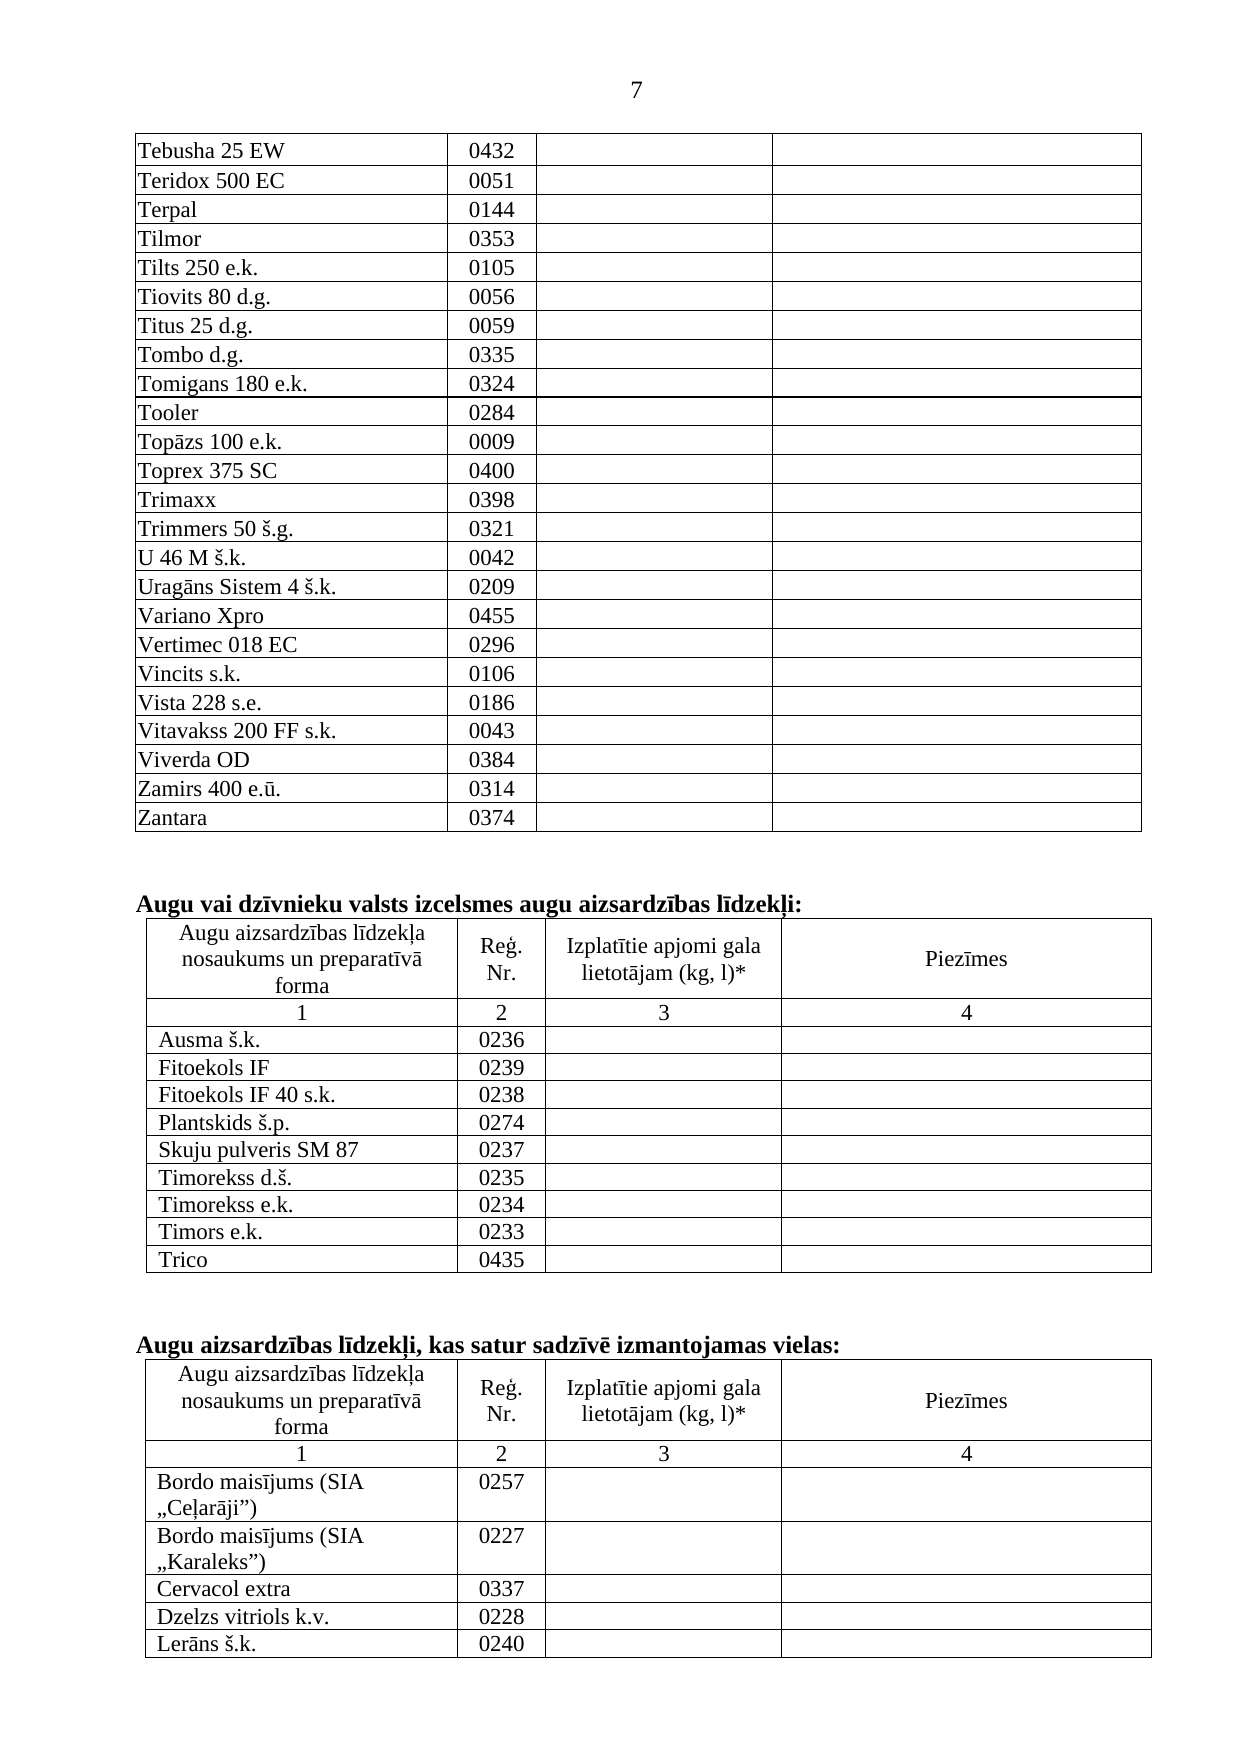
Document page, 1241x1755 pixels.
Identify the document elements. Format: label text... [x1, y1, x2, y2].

table_cell [537, 484, 772, 512]
table_cell 0324 [448, 369, 536, 396]
table_header Piezīmes [782, 1360, 1151, 1439]
table_cell [773, 340, 1141, 367]
table_cell [537, 687, 772, 715]
table_header Piezīmes [782, 919, 1151, 998]
table_cell 0240 [458, 1630, 545, 1657]
table_cell Trimmers 50 š.g. [136, 513, 447, 541]
table_cell [546, 1575, 781, 1602]
table_cell 3 [546, 999, 781, 1026]
table_cell [773, 687, 1141, 715]
table_cell [773, 600, 1141, 628]
table_cell [537, 253, 772, 281]
table_header Reģ. Nr. [458, 919, 545, 998]
table_cell Timorekss d.š. [147, 1164, 457, 1190]
table_cell 0384 [448, 745, 536, 773]
table_cell [537, 455, 772, 483]
table_cell [773, 253, 1141, 281]
table_cell 2 [458, 999, 545, 1026]
table_cell [773, 484, 1141, 512]
table_cell Zamirs 400 e.ū. [136, 774, 447, 802]
table_cell [782, 1191, 1151, 1217]
table_cell [782, 1630, 1151, 1657]
table_cell [537, 629, 772, 657]
table_cell [537, 716, 772, 744]
table_cell 0059 [448, 311, 536, 338]
table_header Izplatītie apjomi gala lietotājam (kg, l)* [546, 1360, 781, 1439]
table_cell 0105 [448, 253, 536, 281]
table_cell 0257 [458, 1468, 545, 1521]
table_cell [782, 1109, 1151, 1135]
table_cell Tiovits 80 d.g. [136, 282, 447, 309]
table_cell Plantskids š.p. [147, 1109, 457, 1135]
table_cell 0239 [458, 1054, 545, 1080]
table_cell Vitavakss 200 FF s.k. [136, 716, 447, 744]
table_cell [537, 134, 772, 165]
table_header Izplatītie apjomi gala lietotājam (kg, l)* [546, 919, 781, 998]
table_cell 0227 [458, 1522, 545, 1574]
table_cell [773, 629, 1141, 657]
table_cell Fitoekols IF [147, 1054, 457, 1080]
table_cell 0337 [458, 1575, 545, 1602]
table_cell 0432 [448, 134, 536, 165]
table_header Reģ. Nr. [458, 1360, 545, 1439]
table_cell Fitoekols IF 40 s.k. [147, 1081, 457, 1108]
table_cell Tebusha 25 EW [136, 134, 447, 165]
table_cell Tombo d.g. [136, 340, 447, 367]
table_cell [773, 134, 1141, 165]
table_cell Topāzs 100 e.k. [136, 426, 447, 454]
table_cell 0284 [448, 398, 536, 425]
table_cell [773, 774, 1141, 802]
table_cell [546, 1054, 781, 1080]
table_cell [546, 1468, 781, 1521]
table_cell 0314 [448, 774, 536, 802]
table_cell [782, 1218, 1151, 1245]
table_cell 0237 [458, 1136, 545, 1162]
table_cell 0235 [458, 1164, 545, 1190]
table_cell 4 [782, 999, 1151, 1026]
table_cell [782, 1246, 1151, 1272]
table_cell Ausma š.k. [147, 1027, 457, 1053]
table_cell Dzelzs vitriols k.v. [146, 1603, 457, 1629]
table_cell [537, 311, 772, 338]
table_cell [773, 398, 1141, 425]
table_cell [782, 1136, 1151, 1162]
table_cell [537, 398, 772, 425]
table_cell [537, 600, 772, 628]
table_cell Bordo maisījums (SIA „Ceļarāji”) [146, 1468, 457, 1521]
table_cell [773, 658, 1141, 686]
table_cell Variano Xpro [136, 600, 447, 628]
table_cell [782, 1522, 1151, 1574]
table_header Augu aizsardzības līdzekļa nosaukums un preparatīvā forma [146, 1360, 457, 1439]
table_cell Viverda OD [136, 745, 447, 773]
table_cell [546, 1081, 781, 1108]
table_cell [546, 1218, 781, 1245]
table_cell 0236 [458, 1027, 545, 1053]
table_cell [537, 658, 772, 686]
table_cell [773, 513, 1141, 541]
table_cell 0009 [448, 426, 536, 454]
table_cell 0144 [448, 195, 536, 223]
table_cell 3 [546, 1441, 781, 1467]
table_cell [546, 1603, 781, 1629]
table_cell [773, 716, 1141, 744]
table_cell Lerāns š.k. [146, 1630, 457, 1657]
table_cell Vertimec 018 EC [136, 629, 447, 657]
table_cell [546, 1630, 781, 1657]
table_cell [782, 1027, 1151, 1053]
table_cell 0374 [448, 803, 536, 831]
table_cell 0455 [448, 600, 536, 628]
table_cell [773, 369, 1141, 396]
table_cell 1 [146, 1441, 457, 1467]
table_cell Toprex 375 SC [136, 455, 447, 483]
table_cell Tilts 250 e.k. [136, 253, 447, 281]
table_cell Terpal [136, 195, 447, 223]
table_cell Trimaxx [136, 484, 447, 512]
table_cell [546, 1136, 781, 1162]
table_cell [537, 340, 772, 367]
table_cell Bordo maisījums (SIA „Karaleks”) [146, 1522, 457, 1574]
table_cell 0400 [448, 455, 536, 483]
table_cell 0186 [448, 687, 536, 715]
table_cell [537, 542, 772, 570]
table_cell 0398 [448, 484, 536, 512]
table_cell [537, 195, 772, 223]
table_cell Tooler [136, 398, 447, 425]
table_cell Tomigans 180 e.k. [136, 369, 447, 396]
table_cell [546, 1109, 781, 1135]
table_cell [773, 803, 1141, 831]
table_cell 0296 [448, 629, 536, 657]
table_cell Teridox 500 EC [136, 166, 447, 194]
table_cell [537, 774, 772, 802]
table_cell [782, 1081, 1151, 1108]
table_cell [773, 542, 1141, 570]
table_cell [537, 369, 772, 396]
table_cell 0106 [448, 658, 536, 686]
table_cell 2 [458, 1441, 545, 1467]
table_cell [537, 745, 772, 773]
table_cell 0353 [448, 224, 536, 252]
table_cell [773, 455, 1141, 483]
table_cell 0234 [458, 1191, 545, 1217]
table_cell 0435 [458, 1246, 545, 1272]
table_cell [782, 1575, 1151, 1602]
table_cell [773, 166, 1141, 194]
table_cell [782, 1054, 1151, 1080]
table_cell [773, 195, 1141, 223]
table_cell [773, 426, 1141, 454]
table_cell [773, 745, 1141, 773]
text Augu vai dzīvnieku valsts izcelsmes augu aizsardzības līdzekļi: [136, 889, 1137, 918]
table_cell [537, 166, 772, 194]
text Augu aizsardzības līdzekļi, kas satur sadzīvē izmantojamas vielas: [136, 1331, 1137, 1359]
table_header Augu aizsardzības līdzekļa nosaukums un preparatīvā forma [147, 919, 457, 998]
table_cell 0238 [458, 1081, 545, 1108]
table_cell [546, 1027, 781, 1053]
table_cell 0056 [448, 282, 536, 309]
table_cell [773, 311, 1141, 338]
table_cell Uragāns Sistem 4 š.k. [136, 571, 447, 599]
table_cell 0233 [458, 1218, 545, 1245]
table_cell Timors e.k. [147, 1218, 457, 1245]
table_cell 1 [147, 999, 457, 1026]
table_cell Vista 228 s.e. [136, 687, 447, 715]
table_cell 0228 [458, 1603, 545, 1629]
table_cell Timorekss e.k. [147, 1191, 457, 1217]
table_cell [537, 571, 772, 599]
table_cell U 46 M š.k. [136, 542, 447, 570]
table_cell Trico [147, 1246, 457, 1272]
table_cell Titus 25 d.g. [136, 311, 447, 338]
table_cell Vincits s.k. [136, 658, 447, 686]
table_cell [782, 1164, 1151, 1190]
table_cell 0274 [458, 1109, 545, 1135]
table_cell [537, 282, 772, 309]
table_cell [546, 1522, 781, 1574]
table_cell [773, 571, 1141, 599]
table_cell 0051 [448, 166, 536, 194]
table_cell Cervacol extra [146, 1575, 457, 1602]
table_cell Tilmor [136, 224, 447, 252]
table_cell [773, 224, 1141, 252]
table_cell 0321 [448, 513, 536, 541]
table_cell [546, 1164, 781, 1190]
table_cell 0042 [448, 542, 536, 570]
table_cell [773, 282, 1141, 309]
table_cell 0209 [448, 571, 536, 599]
table_cell [537, 513, 772, 541]
table_cell Skuju pulveris SM 87 [147, 1136, 457, 1162]
table_cell 0043 [448, 716, 536, 744]
table_cell [782, 1603, 1151, 1629]
table_cell [782, 1468, 1151, 1521]
table_cell 4 [782, 1441, 1151, 1467]
table_cell Zantara [136, 803, 447, 831]
table_cell [537, 224, 772, 252]
table_cell 0335 [448, 340, 536, 367]
table_cell [546, 1246, 781, 1272]
table_cell [537, 426, 772, 454]
table_cell [546, 1191, 781, 1217]
table_cell [537, 803, 772, 831]
